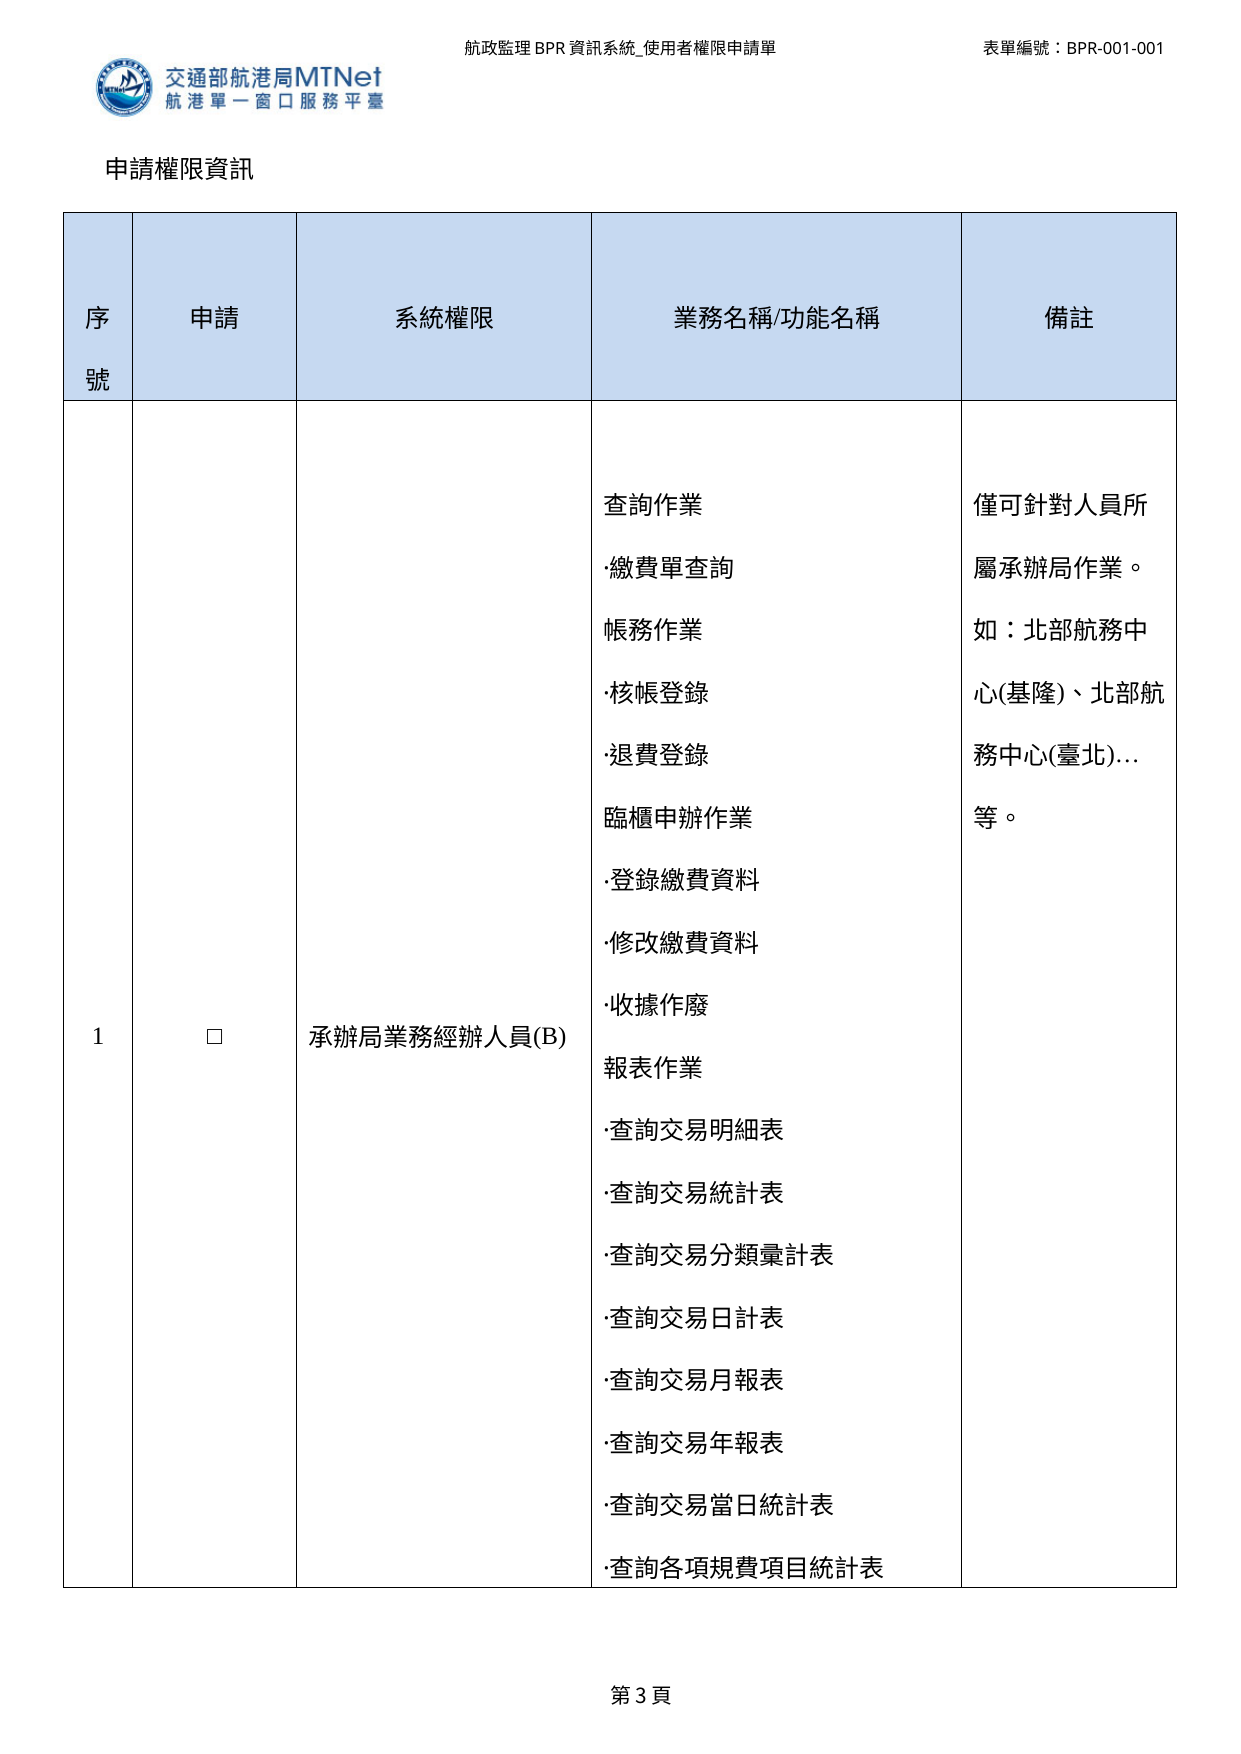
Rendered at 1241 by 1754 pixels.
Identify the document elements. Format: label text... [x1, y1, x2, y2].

table_cell 承辦局業務經辦人員(B) [297, 401, 591, 1587]
table_cell 1 [64, 401, 132, 1587]
table_header 申請 [133, 213, 296, 400]
text 申請權限資訊 [104, 150, 1165, 186]
table_header 業務名稱/功能名稱 [592, 213, 961, 400]
table_header 序號 [64, 213, 132, 400]
table_cell 查詢作業 ‧繳費單查詢 帳務作業 ‧核帳登錄 ‧退費登錄 臨櫃申辦作業 ‧登錄繳費資料 ‧修改繳費資料 ‧收據作廢 報表作業 ‧查詢交易明細表 ‧查詢交易統計表 ‧查詢交易分類彚計表 ‧查詢交易日計表 ‧查詢交易月報表 ‧查詢交易年報表 ‧查詢交易當日統計表 ‧查詢各項規費項目統計表 [592, 401, 961, 1587]
table_header 系統權限 [297, 213, 591, 400]
table_cell 僅可針對人員所屬承辦局作業。 如：北部航務中心(基隆)、北部航務中心(臺北)…等。 [962, 401, 1176, 1587]
table_cell □ [133, 401, 296, 1587]
table_header 備註 [962, 213, 1176, 400]
